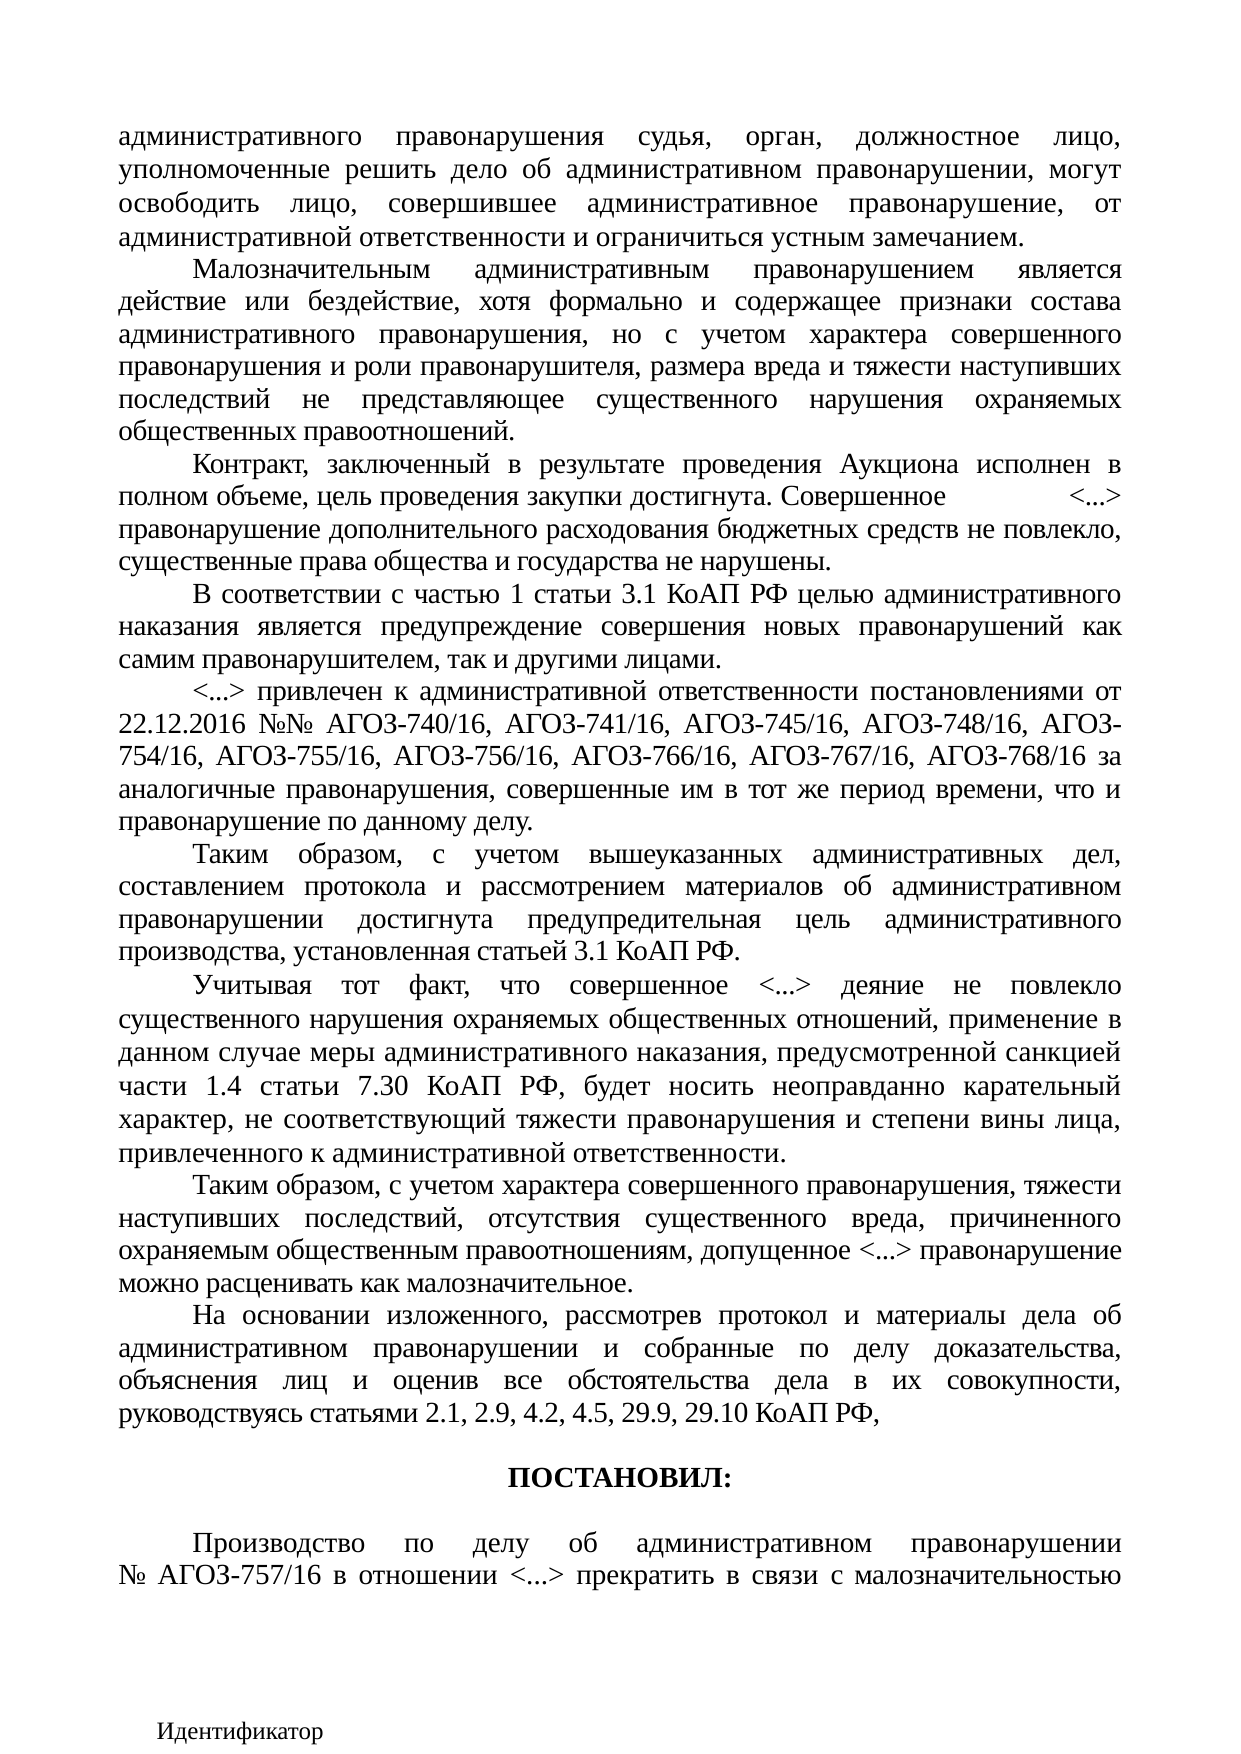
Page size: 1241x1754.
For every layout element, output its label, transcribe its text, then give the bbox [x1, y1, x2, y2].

text В соответствии с частью 1 статьи 3.1 КоАП РФ целью административного наказания является предупреждение совершения новых правонарушений как самим правонарушителем, так и другими лицами. [118, 577, 1122, 675]
text административного правонарушения судья, орган, должностное лицо, уполномоченные решить дело об административном правонарушении, могут освободить лицо, совершившее административное правонарушение, от административной ответственности и ограничиться устным замечанием. [118, 118, 1122, 252]
text <...> привлечен к административной ответственности постановлениями от 22.12.2016 №№ АГОЗ-740/16, АГОЗ-741/16, АГОЗ-745/16, АГОЗ-748/16, АГОЗ-754/16, АГОЗ-755/16, АГОЗ-756/16, АГОЗ-766/16, АГОЗ-767/16, АГОЗ-768/16 за аналогичные правонарушения, совершенные им в тот же период времени, что и правонарушение по данному делу. [118, 675, 1122, 837]
text Производство по делу об административном правонарушении № АГОЗ-757/16 в отношении <...> прекратить в связи с малозначительностью [118, 1526, 1122, 1591]
text Таким образом, с учетом вышеуказанных административных дел, составлением протокола и рассмотрением материалов об административном правонарушении достигнута предупредительная цель административного производства, установленная статьей 3.1 КоАП РФ. [118, 837, 1122, 967]
text Учитывая тот факт, что совершенное <...> деяние не повлекло существенного нарушения охраняемых общественных отношений, применение в данном случае меры административного наказания, предусмотренной санкцией части 1.4 статьи 7.30 КоАП РФ, будет носить неоправданно карательный характер, не соответствующий тяжести правонарушения и степени вины лица, привлеченного к административной ответственности. [118, 967, 1122, 1168]
text ПОСТАНОВИЛ: [118, 1461, 1122, 1493]
text Контракт, заключенный в результате проведения Аукциона исполнен в полном объеме, цель проведения закупки достигнута. Совершенное <...> правонарушение дополнительного расходования бюджетных средств не повлекло, существенные права общества и государства не нарушены. [118, 447, 1122, 577]
text Малозначительным административным правонарушением является действие или бездействие, хотя формально и содержащее признаки состава административного правонарушения, но с учетом характера совершенного правонарушения и роли правонарушителя, размера вреда и тяжести наступивших последствий не представляющее существенного нарушения охраняемых общественных правоотношений. [118, 252, 1122, 447]
text На основании изложенного, рассмотрев протокол и материалы дела об административном правонарушении и собранные по делу доказательства, объяснения лиц и оценив все обстоятельства дела в их совокупности, руководствуясь статьями 2.1, 2.9, 4.2, 4.5, 29.9, 29.10 КоАП РФ, [118, 1298, 1122, 1428]
text Таким образом, с учетом характера совершенного правонарушения, тяжести наступивших последствий, отсутствия существенного вреда, причиненного охраняемым общественным правоотношениям, допущенное <...> правонарушение можно расценивать как малозначительное. [118, 1168, 1122, 1298]
